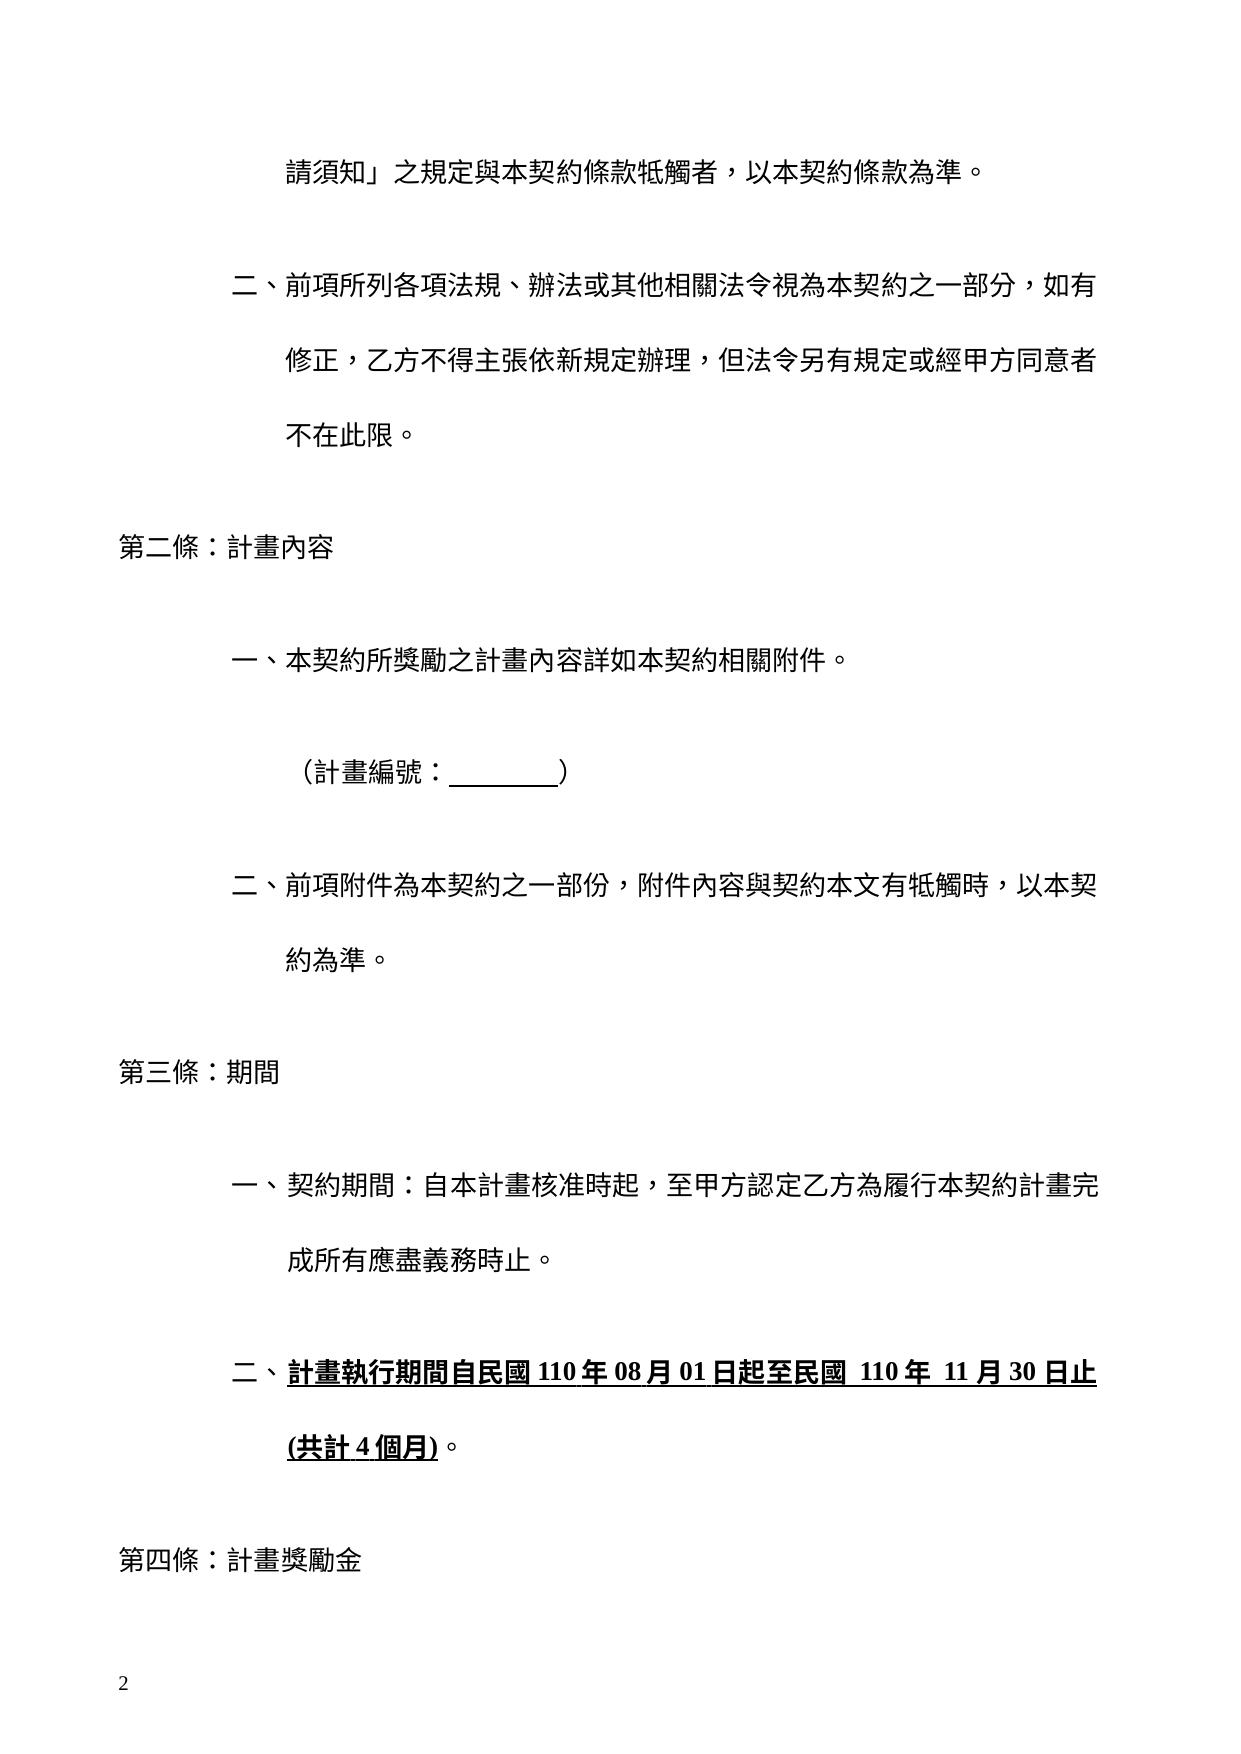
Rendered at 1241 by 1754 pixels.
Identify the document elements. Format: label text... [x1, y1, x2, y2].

text （計畫編號： ） [285, 727, 1122, 802]
text 第二條：計畫內容 [118, 502, 1122, 577]
text 二、 計畫執行期間自民國 110年08月01日起至民國 110年 11 月 30 日止(共計4個月)。 [231, 1327, 1122, 1477]
text 二、前項附件為本契約之一部份，附件內容與契約本文有牴觸時，以本契約為準。 [231, 839, 1122, 989]
text 一、本契約所獎勵之計畫內容詳如本契約相關附件。 [231, 614, 1122, 689]
text 第三條：期間 [118, 1027, 1122, 1102]
text 請須知」之規定與本契約條款牴觸者，以本契約條款為準。 [231, 127, 1122, 202]
text 第四條：計畫獎勵金 [118, 1514, 1122, 1589]
text 二、前項所列各項法規、辦法或其他相關法令視為本契約之一部分，如有修正，乙方不得主張依新規定辦理，但法令另有規定或經甲方同意者不在此限。 [231, 239, 1122, 464]
text 一、 契約期間：自本計畫核准時起，至甲方認定乙方為履行本契約計畫完成所有應盡義務時止。 [231, 1139, 1122, 1289]
